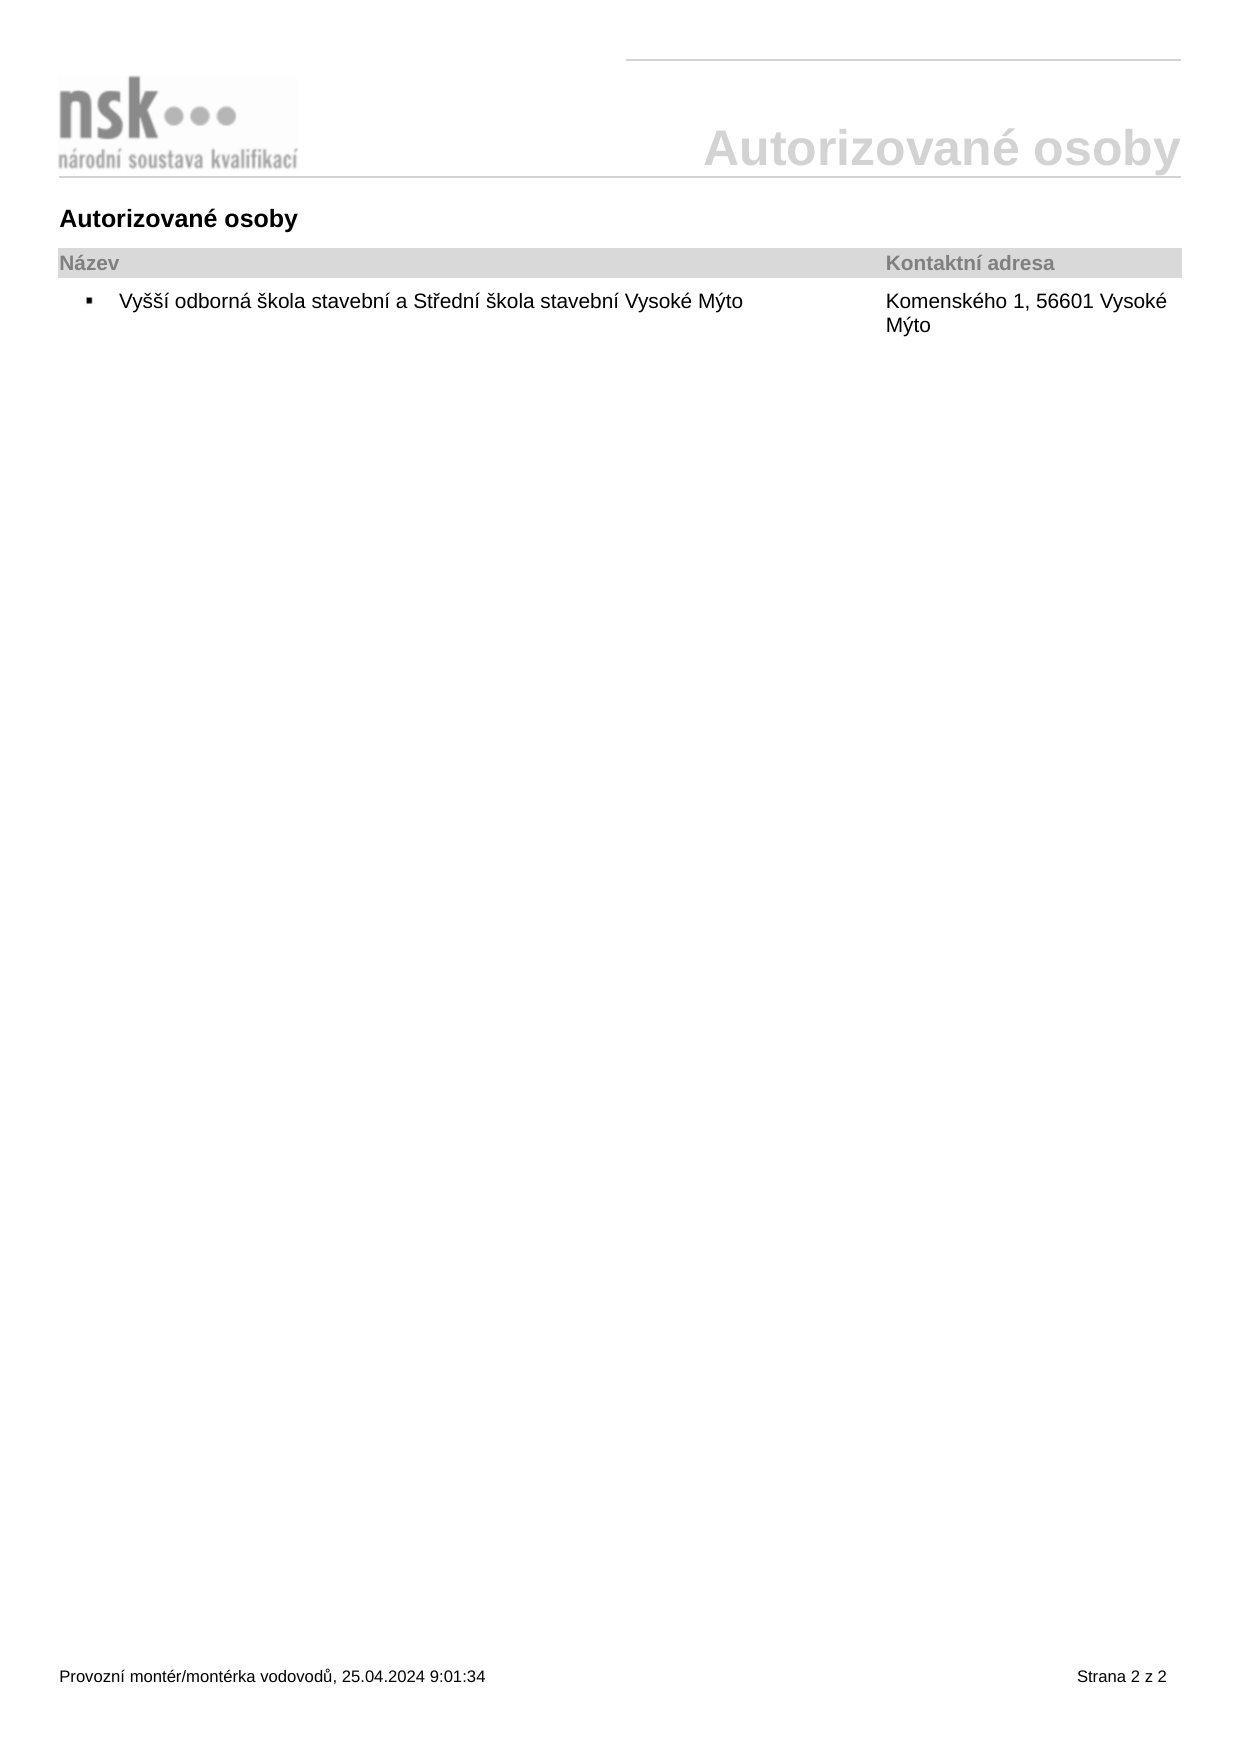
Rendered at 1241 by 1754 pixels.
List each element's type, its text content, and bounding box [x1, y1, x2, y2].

table_cell [119, 171, 481, 176]
table_cell [626, 1237, 860, 1448]
table_cell [1167, 1658, 1181, 1694]
table_cell [481, 314, 617, 337]
table_cell [619, 59, 626, 170]
table_cell [1167, 236, 1181, 248]
table_cell [618, 337, 626, 637]
table_cell Kontaktní adresa [886, 250, 1180, 277]
table_cell [886, 278, 1167, 289]
table_cell [1167, 637, 1181, 937]
table_cell [618, 1448, 626, 1658]
table_cell [1167, 337, 1181, 637]
table_cell [626, 236, 860, 248]
table_cell [59, 178, 1181, 194]
table_cell [119, 194, 481, 200]
table_cell [59, 637, 119, 937]
table_cell [1167, 1448, 1181, 1658]
table_cell [119, 278, 481, 289]
table_cell [860, 314, 886, 337]
table_cell [886, 194, 1167, 200]
table_cell [481, 337, 617, 637]
table_cell [618, 170, 626, 176]
table_cell Provozní montér/montérka vodovodů, 25.04.2024 9:01:34 [59, 1658, 860, 1694]
table_cell [481, 637, 617, 937]
table_cell [618, 236, 626, 248]
table_cell Autorizované osoby [59, 200, 1181, 236]
table_cell [860, 1448, 886, 1658]
table_cell [626, 278, 860, 289]
picture [59, 288, 119, 313]
table_cell [618, 314, 626, 337]
table_cell [481, 1237, 617, 1448]
table_cell [618, 1237, 626, 1448]
table_cell [860, 194, 886, 200]
table_cell [860, 236, 886, 248]
table_cell [886, 637, 1167, 937]
table_cell [860, 637, 886, 937]
table_cell [886, 1448, 1167, 1658]
table_cell [1167, 194, 1181, 200]
table_cell [626, 194, 860, 200]
table_cell [626, 1448, 860, 1658]
table_cell [481, 194, 617, 200]
table_cell [119, 1237, 481, 1448]
table_cell [481, 1448, 617, 1658]
table_cell [860, 278, 886, 289]
table_cell [119, 337, 481, 637]
table_cell [119, 236, 481, 248]
table_cell [59, 171, 119, 176]
table_cell Autorizované osoby [626, 61, 1181, 176]
table_cell Název [60, 250, 885, 277]
table_cell [626, 637, 860, 937]
table_cell [59, 337, 119, 637]
table_cell [119, 314, 481, 337]
table_cell [1167, 278, 1181, 289]
table_cell [618, 194, 626, 200]
table_cell [860, 937, 886, 1237]
table_cell [481, 937, 617, 1237]
table_cell [119, 1448, 481, 1658]
table_cell [618, 278, 626, 289]
table_cell [860, 1237, 886, 1448]
table_cell [119, 637, 481, 937]
table_cell [1167, 1237, 1181, 1448]
table_cell Komenského 1, 56601 Vysoké Mýto [886, 289, 1181, 337]
table_cell [481, 236, 617, 248]
table_cell [886, 937, 1167, 1237]
table_cell [59, 937, 119, 1237]
table_cell [481, 171, 617, 176]
table_cell [626, 337, 860, 637]
table_cell [886, 337, 1167, 637]
table_cell Strana 2 z 2 [860, 1658, 1167, 1694]
table_cell [59, 1237, 119, 1448]
table_cell [886, 236, 1167, 248]
table_cell Vyšší odborná škola stavební a Střední škola stavební Vysoké Mýto [119, 289, 886, 314]
table_cell [481, 278, 617, 289]
table_cell [59, 236, 119, 248]
table_cell [618, 937, 626, 1237]
table_cell [860, 337, 886, 637]
table_cell [1167, 937, 1181, 1237]
table_cell [618, 637, 626, 937]
table_cell [119, 937, 481, 1237]
table_cell [886, 1237, 1167, 1448]
table_cell [59, 194, 119, 200]
table_cell [59, 278, 119, 288]
table_cell [626, 937, 860, 1237]
table_cell [59, 1448, 119, 1658]
table_cell [59, 314, 119, 337]
table_cell [626, 314, 860, 337]
picture [57, 59, 619, 171]
